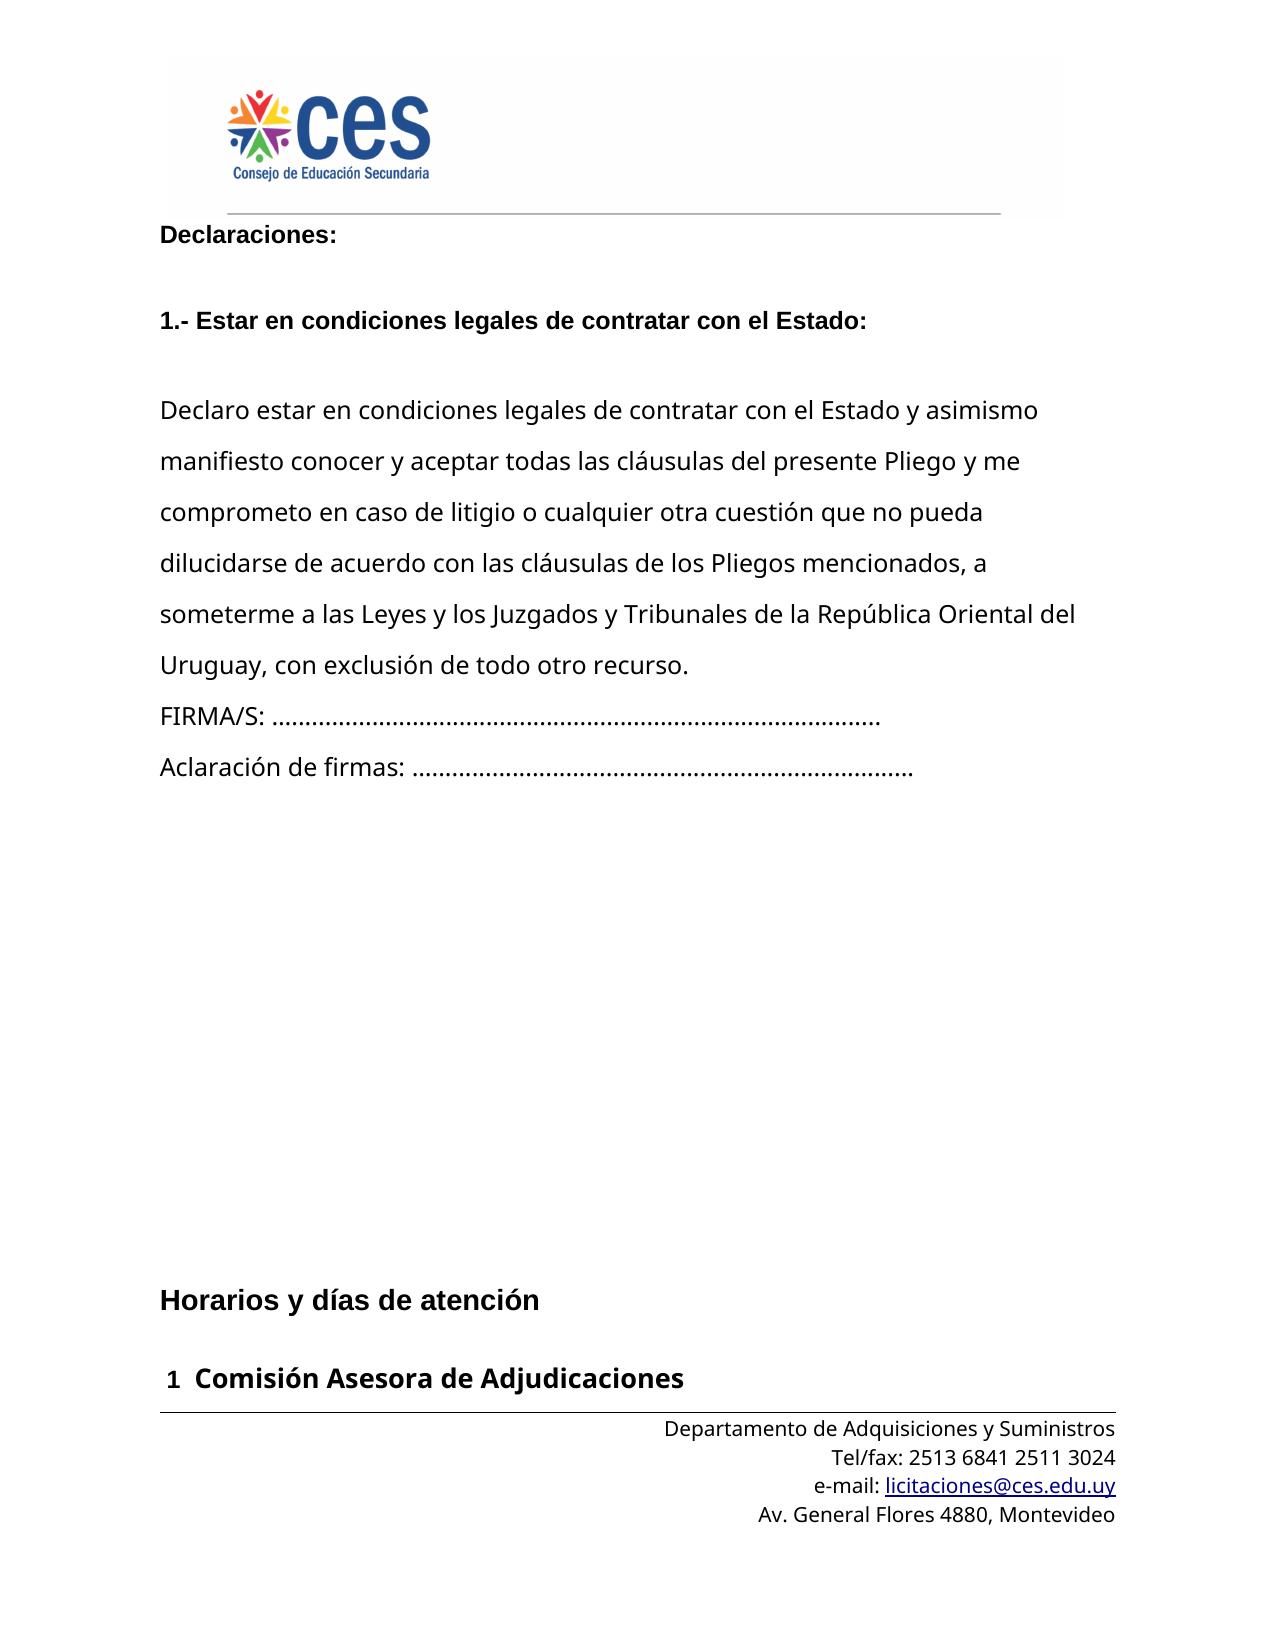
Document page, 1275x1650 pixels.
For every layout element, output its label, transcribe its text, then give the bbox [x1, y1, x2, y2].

text Declaraciones: [159, 130, 1116, 249]
picture [165, 57, 1064, 220]
text Aclaración de firmas: …........................................................................ [159, 750, 1116, 784]
text FIRMA/S: …........................................................................................ [159, 699, 1116, 733]
list Comisión Asesora de Adjudicaciones [159, 1359, 1116, 1396]
text 1.- Estar en condiciones legales de contratar con el Estado: [159, 306, 1116, 335]
subtitle Horarios y días de atención [159, 1282, 1116, 1316]
text Declaro estar en condiciones legales de contratar con el Estado y asimismo manifiesto conocer y aceptar todas las cláusulas del presente Pliego y me comprometo en caso de litigio o cualquier otra cuestión que no pueda dilucidarse de acuerdo con las cláusulas de los Pliegos mencionados, a someterme a las Leyes y los Juzgados y Tribunales de la República Oriental del Uruguay, con exclusión de todo otro recurso. [159, 393, 1116, 682]
